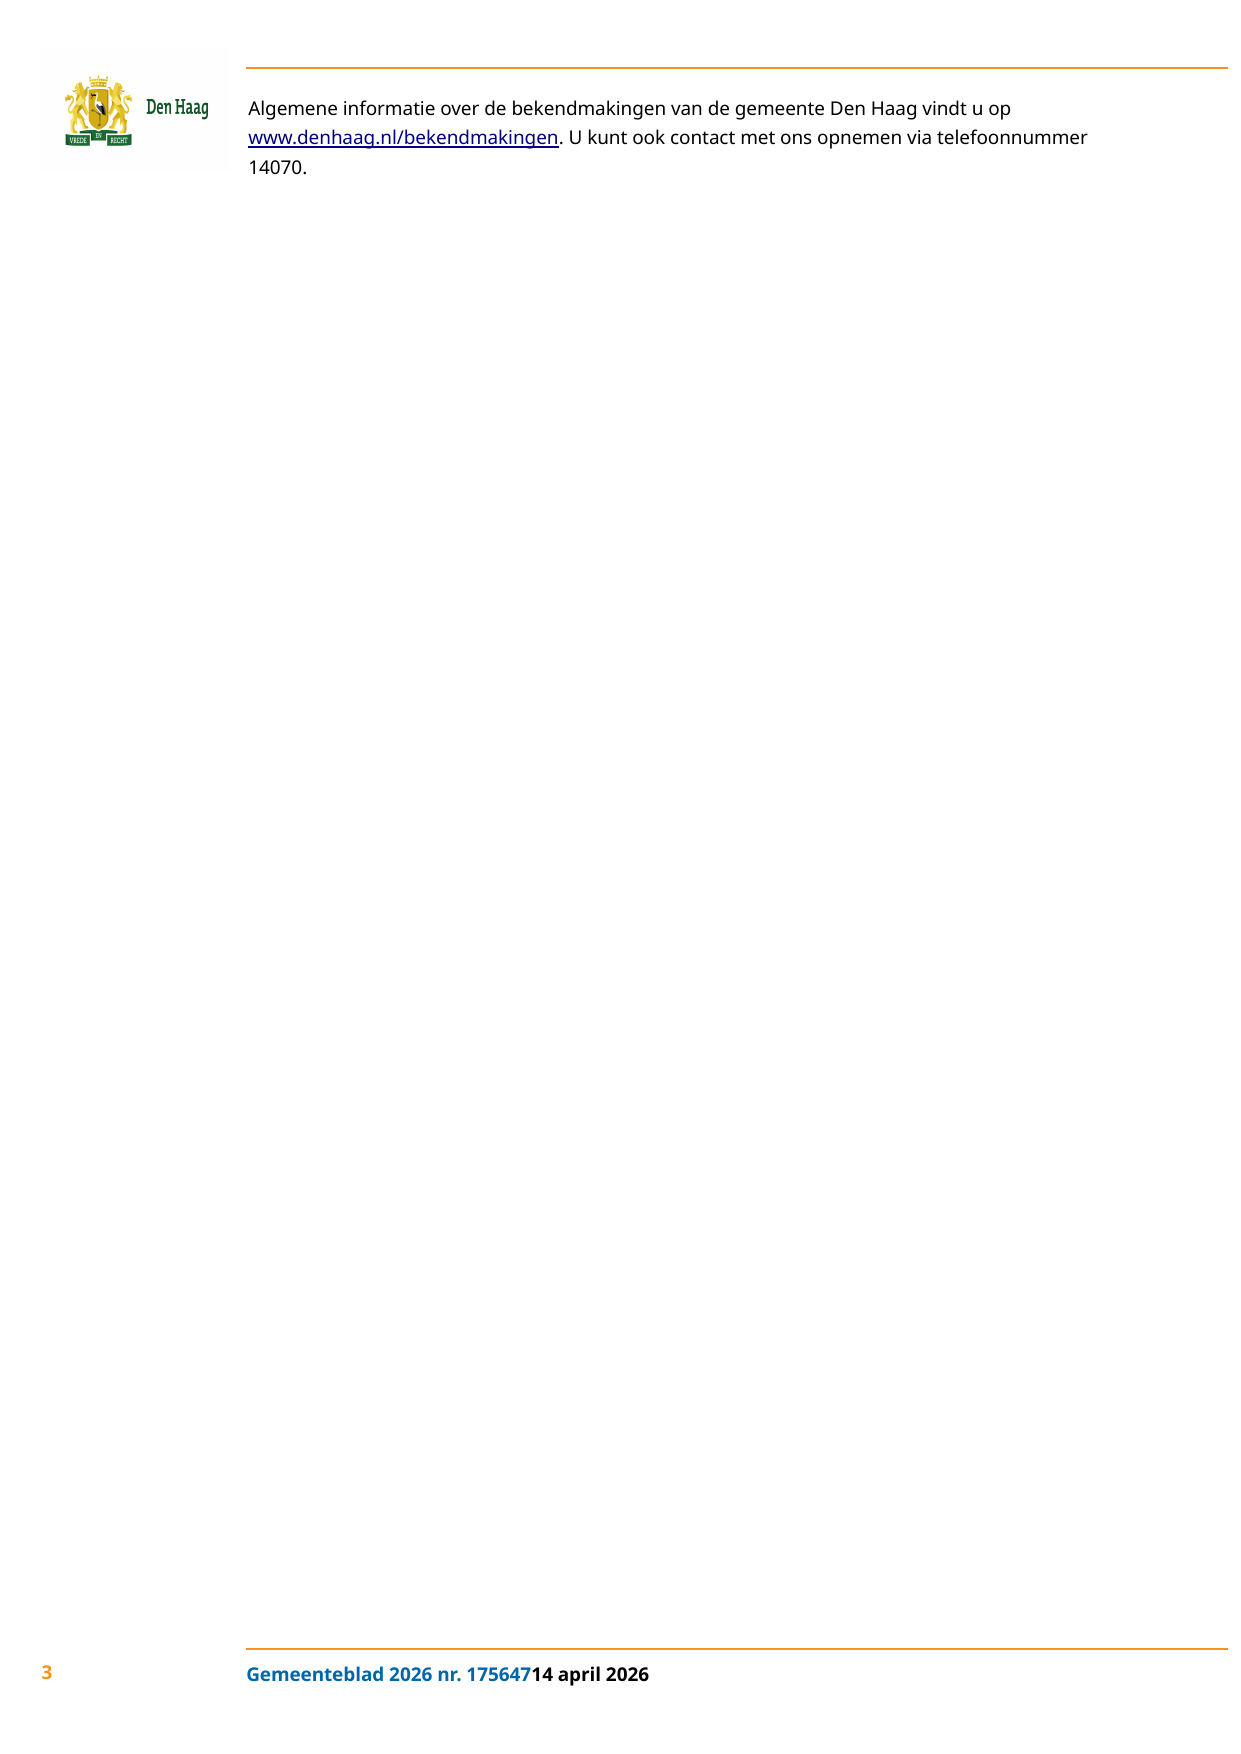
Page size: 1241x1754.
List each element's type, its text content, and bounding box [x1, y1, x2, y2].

text Algemene informatie over de bekendmakingen van de gemeente Den Haag vindt u op www.denhaag.nl/bekendmakingen. U kunt ook contact met ons opnemen via telefoonnummer 14070. [248, 95, 1152, 180]
picture [41, 47, 231, 172]
